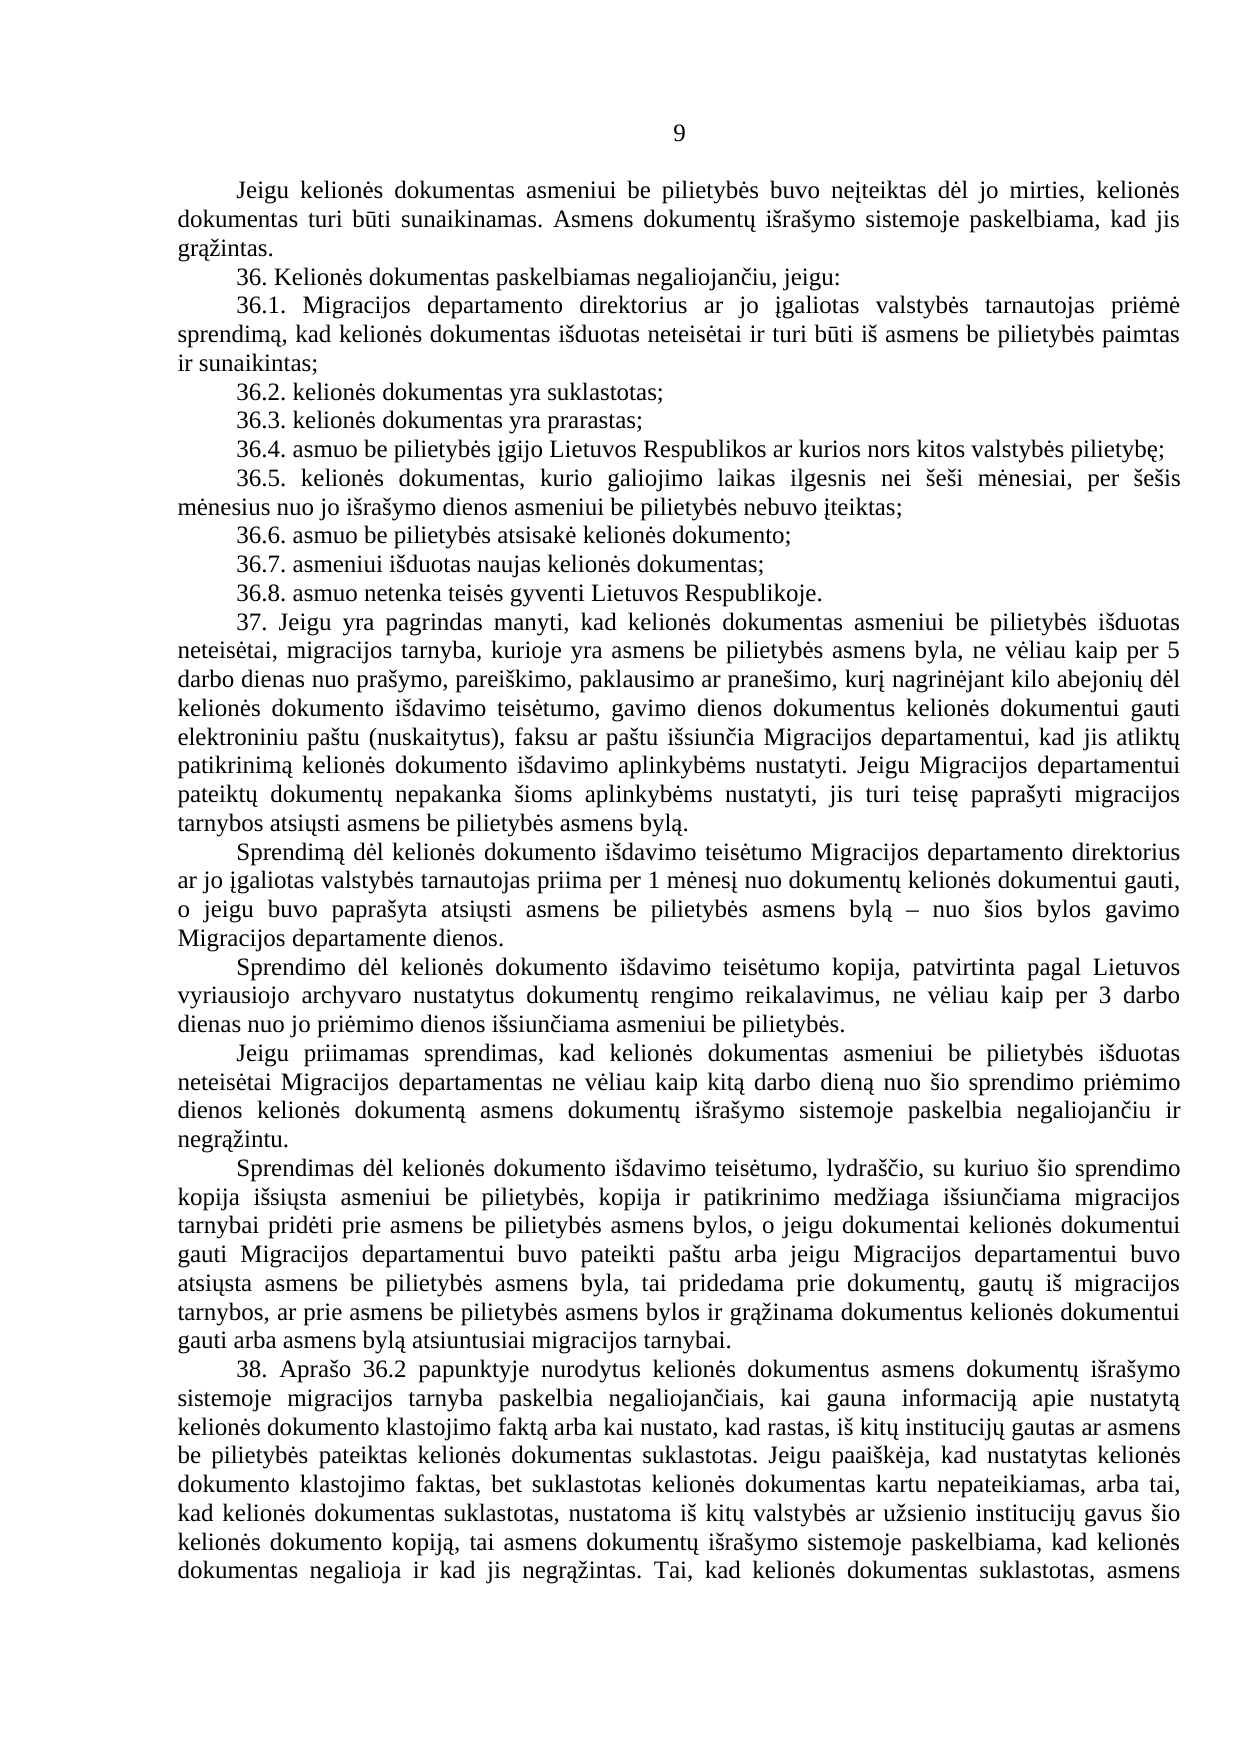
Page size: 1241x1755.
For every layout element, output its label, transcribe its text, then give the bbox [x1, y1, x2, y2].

text 36.1. Migracijos departamento direktorius ar jo įgaliotas valstybės tarnautojas priėmė sprendimą, kad kelionės dokumentas išduotas neteisėtai ir turi būti iš asmens be pilietybės paimtas ir sunaikintas; [177, 291, 1181, 377]
text 36.3. kelionės dokumentas yra prarastas; [177, 406, 1181, 434]
text 36.6. asmuo be pilietybės atsisakė kelionės dokumento; [177, 521, 1181, 549]
text 36.4. asmuo be pilietybės įgijo Lietuvos Respublikos ar kurios nors kitos valstybės pilietybę; [177, 434, 1181, 463]
text Sprendimas dėl kelionės dokumento išdavimo teisėtumo, lydraščio, su kuriuo šio sprendimo kopija išsiųsta asmeniui be pilietybės, kopija ir patikrinimo medžiaga išsiunčiama migracijos tarnybai pridėti prie asmens be pilietybės asmens bylos, o jeigu dokumentai kelionės dokumentui gauti Migracijos departamentui buvo pateikti paštu arba jeigu Migracijos departamentui buvo atsiųsta asmens be pilietybės asmens byla, tai pridedama prie dokumentų, gautų iš migracijos tarnybos, ar prie asmens be pilietybės asmens bylos ir grąžinama dokumentus kelionės dokumentui gauti arba asmens bylą atsiuntusiai migracijos tarnybai. [177, 1153, 1181, 1354]
text Sprendimo dėl kelionės dokumento išdavimo teisėtumo kopija, patvirtinta pagal Lietuvos vyriausiojo archyvaro nustatytus dokumentų rengimo reikalavimus, ne vėliau kaip per 3 darbo dienas nuo jo priėmimo dienos išsiunčiama asmeniui be pilietybės. [177, 952, 1181, 1038]
text 36.8. asmuo netenka teisės gyventi Lietuvos Respublikoje. [177, 578, 1181, 607]
text Jeigu kelionės dokumentas asmeniui be pilietybės buvo neįteiktas dėl jo mirties, kelionės dokumentas turi būti sunaikinamas. Asmens dokumentų išrašymo sistemoje paskelbiama, kad jis grąžintas. [177, 176, 1181, 262]
text 37. Jeigu yra pagrindas manyti, kad kelionės dokumentas asmeniui be pilietybės išduotas neteisėtai, migracijos tarnyba, kurioje yra asmens be pilietybės asmens byla, ne vėliau kaip per 5 darbo dienas nuo prašymo, pareiškimo, paklausimo ar pranešimo, kurį nagrinėjant kilo abejonių dėl kelionės dokumento išdavimo teisėtumo, gavimo dienos dokumentus kelionės dokumentui gauti elektroniniu paštu (nuskaitytus), faksu ar paštu išsiunčia Migracijos departamentui, kad jis atliktų patikrinimą kelionės dokumento išdavimo aplinkybėms nustatyti. Jeigu Migracijos departamentui pateiktų dokumentų nepakanka šioms aplinkybėms nustatyti, jis turi teisę paprašyti migracijos tarnybos atsiųsti asmens be pilietybės asmens bylą. [177, 607, 1181, 837]
text Jeigu priimamas sprendimas, kad kelionės dokumentas asmeniui be pilietybės išduotas neteisėtai Migracijos departamentas ne vėliau kaip kitą darbo dieną nuo šio sprendimo priėmimo dienos kelionės dokumentą asmens dokumentų išrašymo sistemoje paskelbia negaliojančiu ir negrąžintu. [177, 1038, 1181, 1153]
text 38. Aprašo 36.2 papunktyje nurodytus kelionės dokumentus asmens dokumentų išrašymo sistemoje migracijos tarnyba paskelbia negaliojančiais, kai gauna informaciją apie nustatytą kelionės dokumento klastojimo faktą arba kai nustato, kad rastas, iš kitų institucijų gautas ar asmens be pilietybės pateiktas kelionės dokumentas suklastotas. Jeigu paaiškėja, kad nustatytas kelionės dokumento klastojimo faktas, bet suklastotas kelionės dokumentas kartu nepateikiamas, arba tai, kad kelionės dokumentas suklastotas, nustatoma iš kitų valstybės ar užsienio institucijų gavus šio kelionės dokumento kopiją, tai asmens dokumentų išrašymo sistemoje paskelbiama, kad kelionės dokumentas negalioja ir kad jis negrąžintas. Tai, kad kelionės dokumentas suklastotas, asmens [177, 1354, 1181, 1584]
text 36.7. asmeniui išduotas naujas kelionės dokumentas; [177, 549, 1181, 578]
text 36.2. kelionės dokumentas yra suklastotas; [177, 377, 1181, 406]
text 36. Kelionės dokumentas paskelbiamas negaliojančiu, jeigu: [177, 262, 1181, 291]
text Sprendimą dėl kelionės dokumento išdavimo teisėtumo Migracijos departamento direktorius ar jo įgaliotas valstybės tarnautojas priima per 1 mėnesį nuo dokumentų kelionės dokumentui gauti, o jeigu buvo paprašyta atsiųsti asmens be pilietybės asmens bylą – nuo šios bylos gavimo Migracijos departamente dienos. [177, 837, 1181, 952]
text 36.5. kelionės dokumentas, kurio galiojimo laikas ilgesnis nei šeši mėnesiai, per šešis mėnesius nuo jo išrašymo dienos asmeniui be pilietybės nebuvo įteiktas; [177, 463, 1181, 521]
